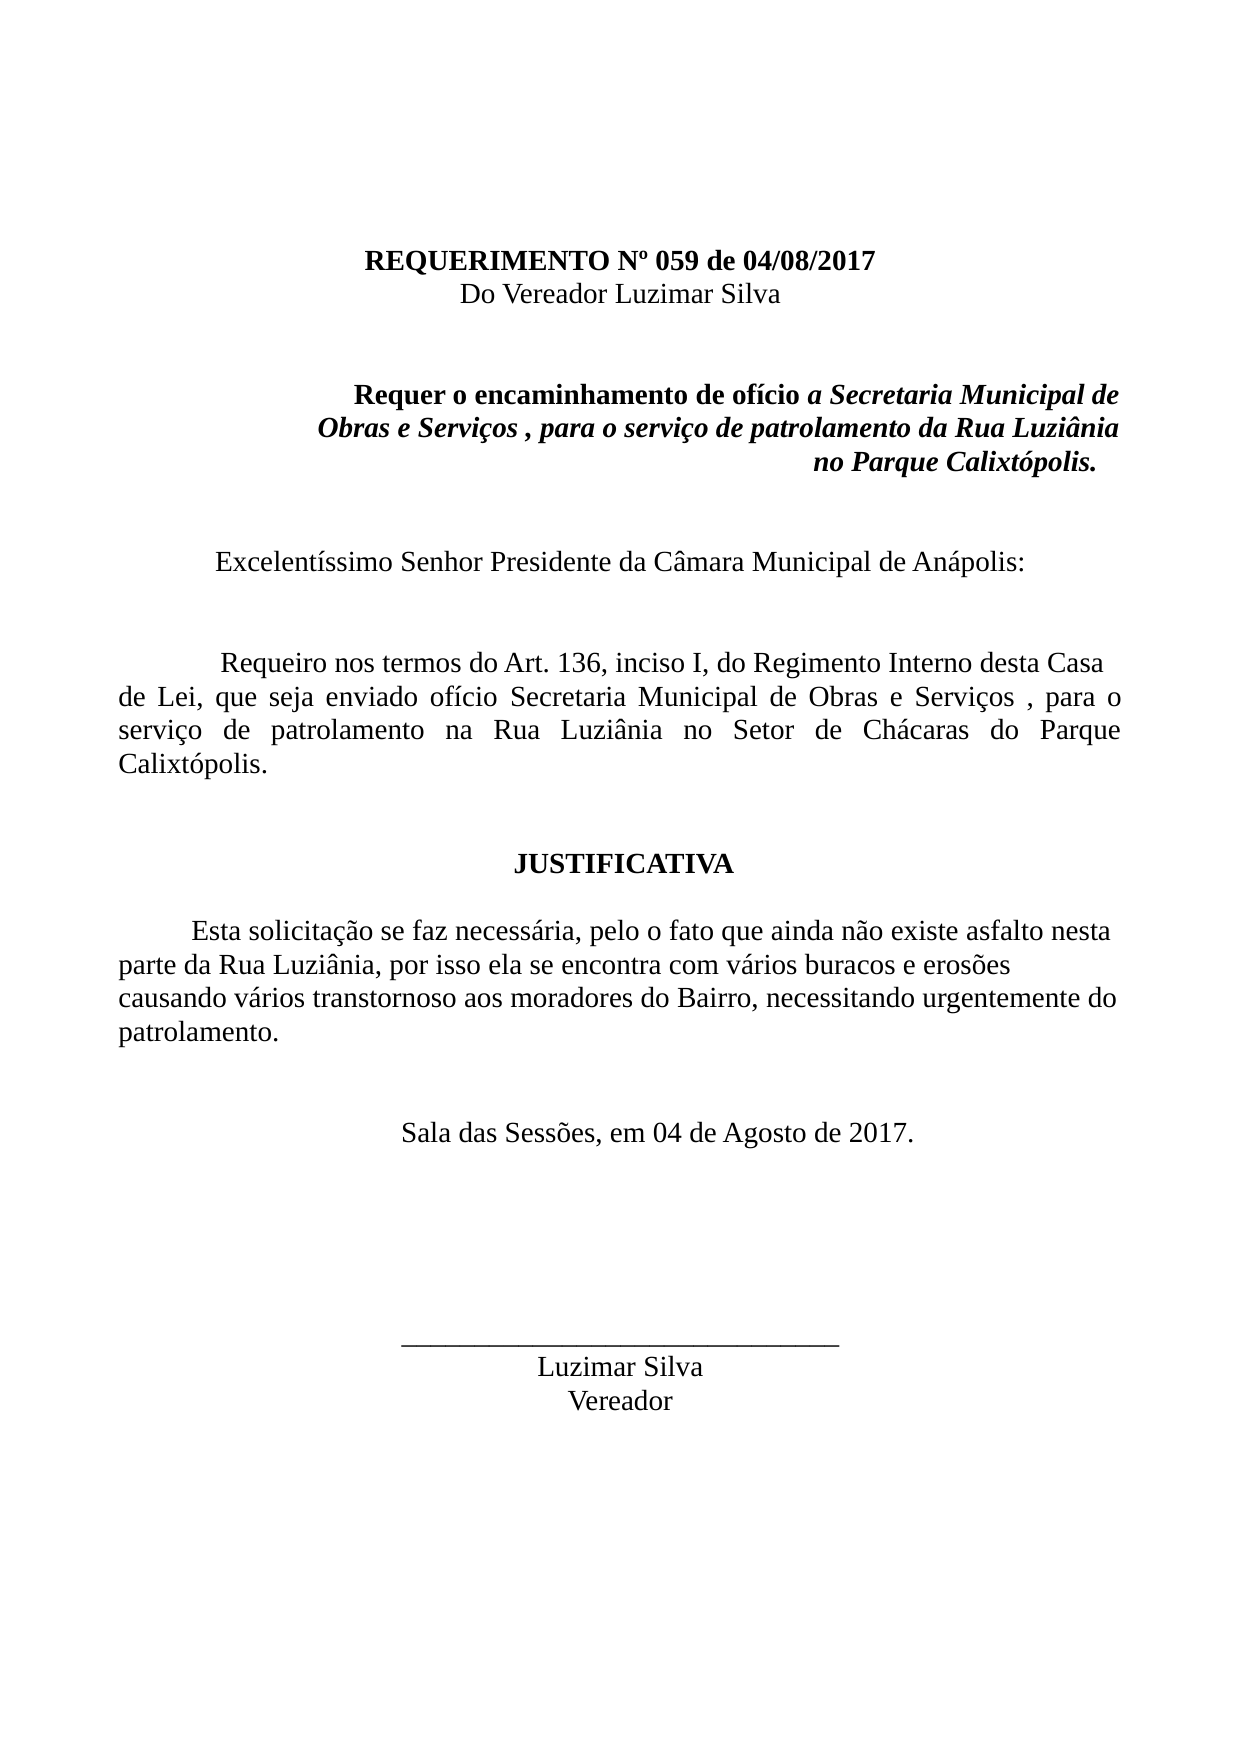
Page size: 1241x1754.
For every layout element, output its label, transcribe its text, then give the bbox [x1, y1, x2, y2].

text Luzimar Silva [118, 1349, 1122, 1383]
text Excelentíssimo Senhor Presidente da Câmara Municipal de Anápolis: [118, 544, 1122, 578]
text REQUERIMENTO Nº 059 de 04/08/2017 [118, 243, 1122, 276]
text de Lei, que seja enviado ofício Secretaria Municipal de Obras e Serviços , para o serviço de patrolamento na Rua Luziânia no Setor de Chácaras do Parque Calixtópolis. [118, 679, 1122, 779]
text Vereador [118, 1383, 1122, 1417]
text Do Vereador Luzimar Silva [118, 276, 1122, 310]
list Sala das Sessões, em 04 de Agosto de 2017. [156, 1115, 1122, 1148]
text Requeiro nos termos do Art. 136, inciso I, do Regimento Interno desta Casa [118, 645, 1122, 679]
text Esta solicitação se faz necessária, pelo o fato que ainda não existe asfalto nesta parte da Rua Luziânia, por isso ela se encontra com vários buracos e erosões causando vários transtornoso aos moradores do Bairro, necessitando urgentemente do patrolamento. [118, 913, 1122, 1048]
text JUSTIFICATIVA [118, 846, 1122, 880]
text ______________________________ [118, 1316, 1122, 1349]
text Requer o encaminhamento de ofício a Secretaria Municipal de Obras e Serviços , para o serviço de patrolamento da Rua Luziânia no Parque Calixtópolis. [307, 377, 1122, 477]
